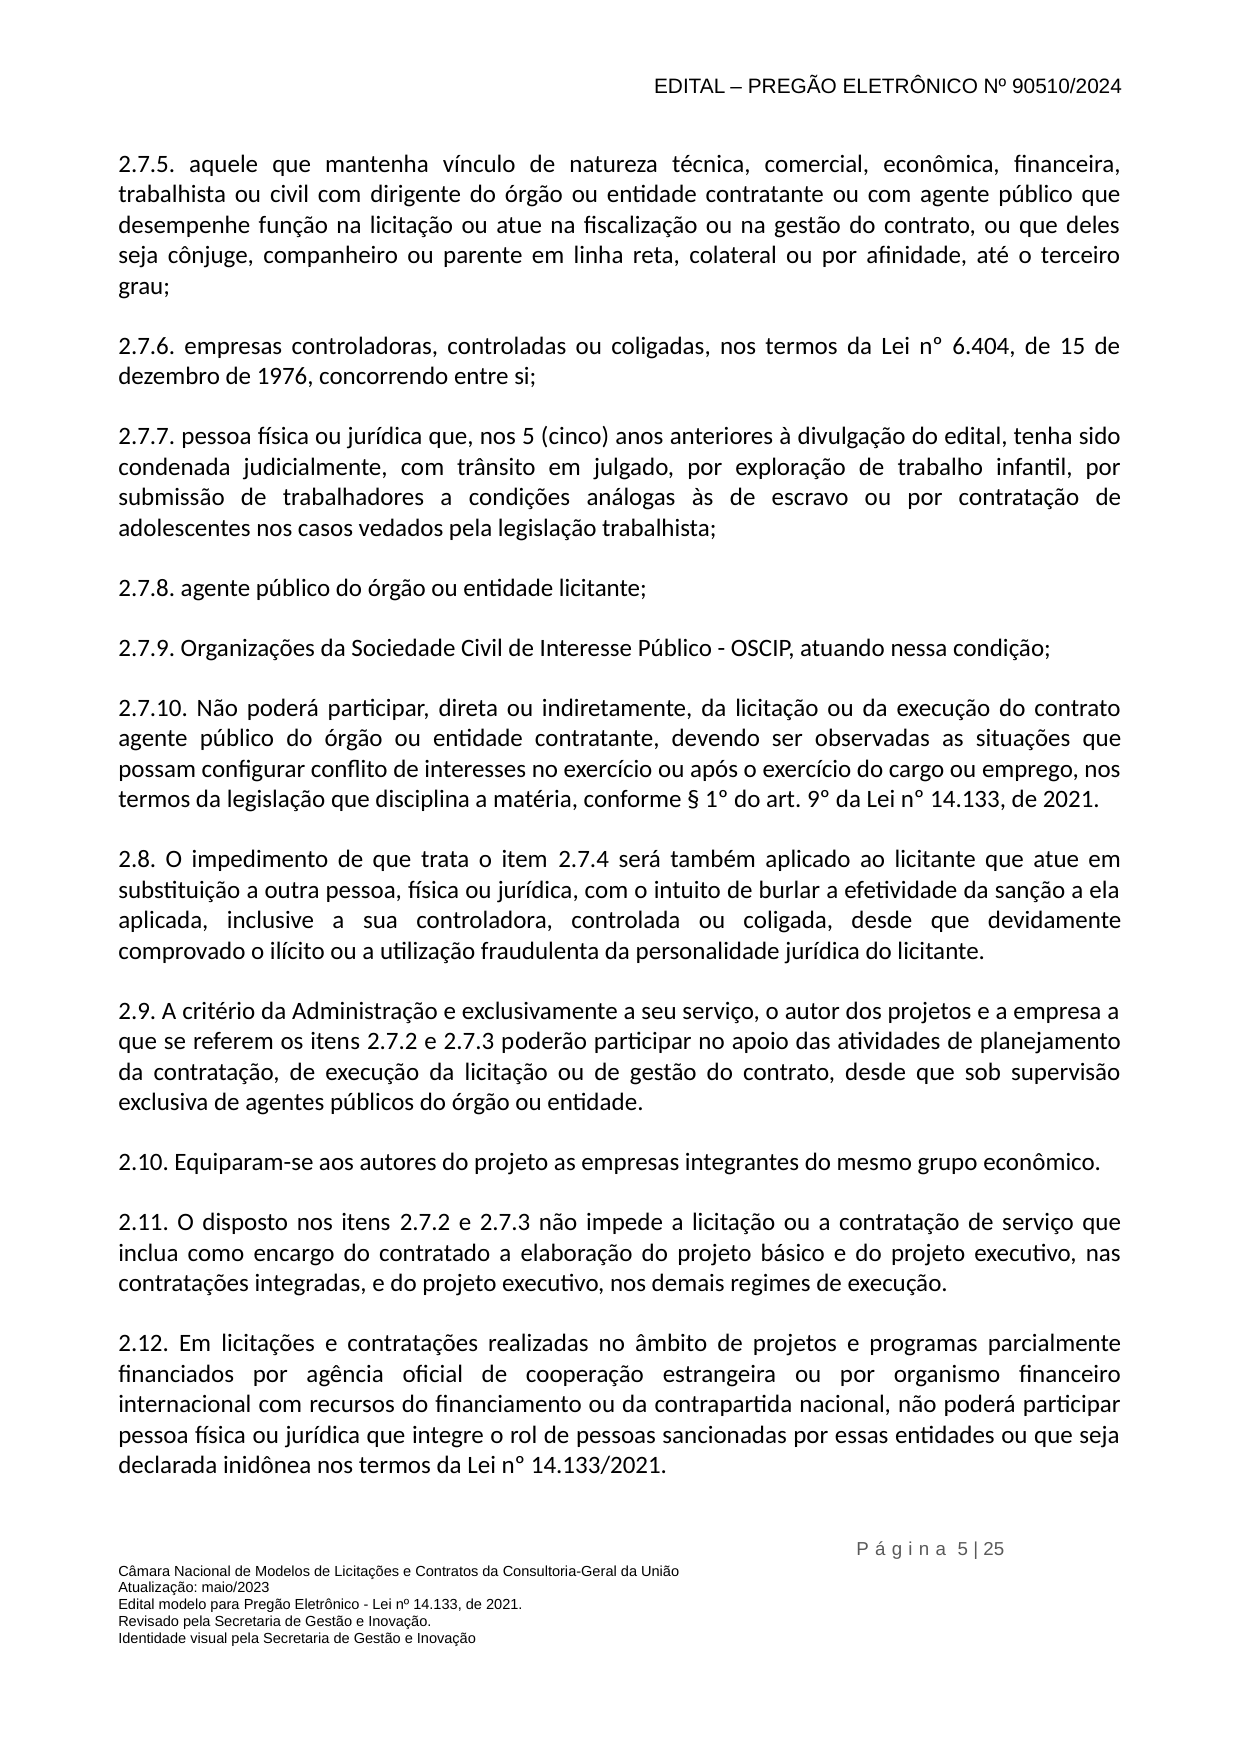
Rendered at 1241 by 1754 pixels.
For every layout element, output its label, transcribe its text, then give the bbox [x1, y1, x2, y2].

text 2.12. Em licitações e contratações realizadas no âmbito de projetos e programas parcialmente financiados por agência oficial de cooperação estrangeira ou por organismo financeiro internacional com recursos do financiamento ou da contrapartida nacional, não poderá participar pessoa física ou jurídica que integre o rol de pessoas sancionadas por essas entidades ou que seja declarada inidônea nos termos da Lei nº 14.133/2021. [118, 1328, 1122, 1480]
text 2.9. A critério da Administração e exclusivamente a seu serviço, o autor dos projetos e a empresa a que se referem os itens 2.7.2 e 2.7.3 poderão participar no apoio das atividades de planejamento da contratação, de execução da licitação ou de gestão do contrato, desde que sob supervisão exclusiva de agentes públicos do órgão ou entidade. [118, 995, 1122, 1117]
text 2.7.9. Organizações da Sociedade Civil de Interesse Público - OSCIP, atuando nessa condição; [118, 632, 1122, 662]
text 2.8. O impedimento de que trata o item 2.7.4 será também aplicado ao licitante que atue em substituição a outra pessoa, física ou jurídica, com o intuito de burlar a efetividade da sanção a ela aplicada, inclusive a sua controladora, controlada ou coligada, desde que devidamente comprovado o ilícito ou a utilização fraudulenta da personalidade jurídica do licitante. [118, 843, 1122, 966]
text 2.7.10. Não poderá participar, direta ou indiretamente, da licitação ou da execução do contrato agente público do órgão ou entidade contratante, devendo ser observadas as situações que possam configurar conflito de interesses no exercício ou após o exercício do cargo ou emprego, nos termos da legislação que disciplina a matéria, conforme § 1º do art. 9º da Lei nº 14.133, de 2021. [118, 692, 1122, 814]
text 2.10. Equiparam-se aos autores do projeto as empresas integrantes do mesmo grupo econômico. [118, 1147, 1122, 1177]
text 2.11. O disposto nos itens 2.7.2 e 2.7.3 não impede a licitação ou a contratação de serviço que inclua como encargo do contratado a elaboração do projeto básico e do projeto executivo, nas contratações integradas, e do projeto executivo, nos demais regimes de execução. [118, 1207, 1122, 1298]
text 2.7.5. aquele que mantenha vínculo de natureza técnica, comercial, econômica, financeira, trabalhista ou civil com dirigente do órgão ou entidade contratante ou com agente público que desempenhe função na licitação ou atue na fiscalização ou na gestão do contrato, ou que deles seja cônjuge, companheiro ou parente em linha reta, colateral ou por afinidade, até o terceiro grau; [118, 148, 1122, 300]
text 2.7.7. pessoa física ou jurídica que, nos 5 (cinco) anos anteriores à divulgação do edital, tenha sido condenada judicialmente, com trânsito em julgado, por exploração de trabalho infantil, por submissão de trabalhadores a condições análogas às de escravo ou por contratação de adolescentes nos casos vedados pela legislação trabalhista; [118, 420, 1122, 542]
text 2.7.6. empresas controladoras, controladas ou coligadas, nos termos da Lei nº 6.404, de 15 de dezembro de 1976, concorrendo entre si; [118, 330, 1122, 391]
text 2.7.8. agente público do órgão ou entidade licitante; [118, 572, 1122, 602]
